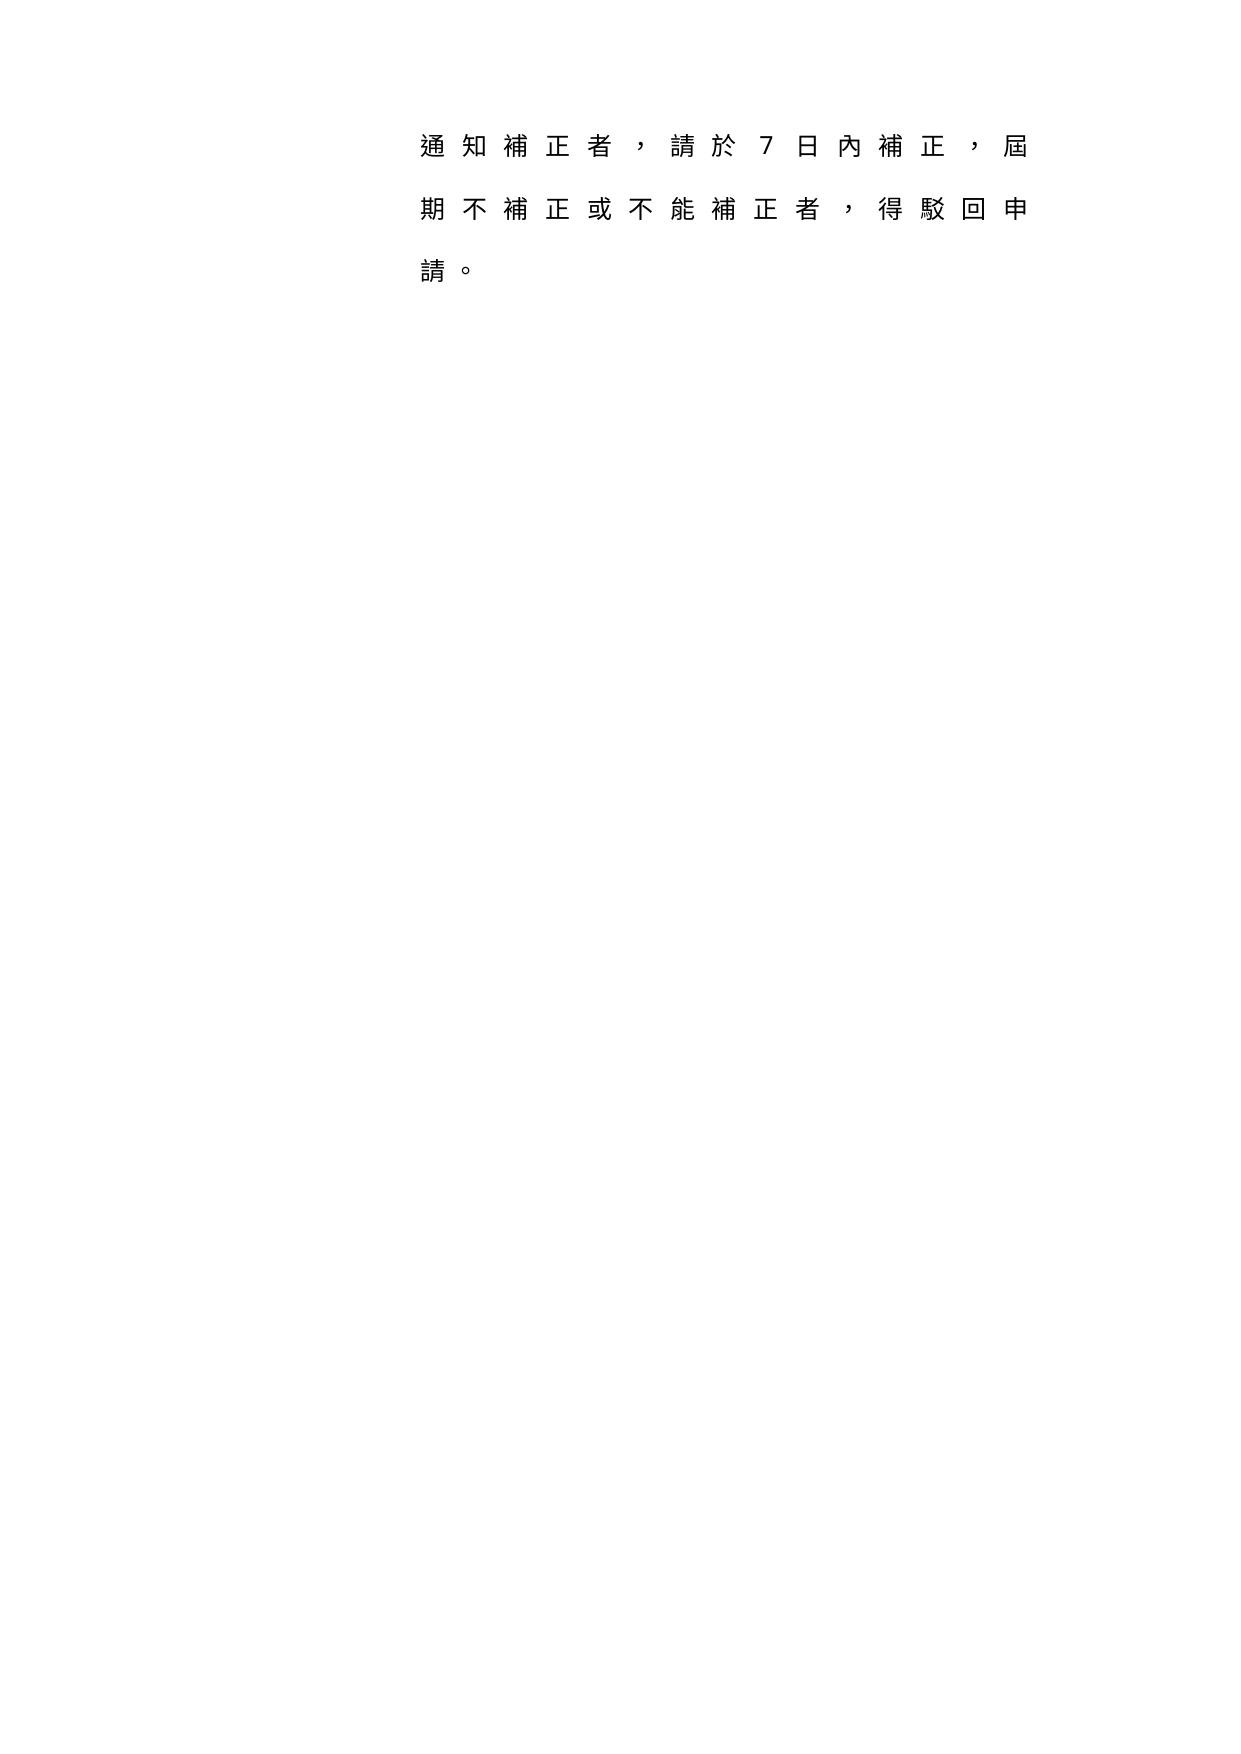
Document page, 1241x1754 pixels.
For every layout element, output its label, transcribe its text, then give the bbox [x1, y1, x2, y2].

list 通知補正者，請於7日內補正，屆期不補正或不能補正者，得駁回申請。 [251, 103, 1037, 291]
